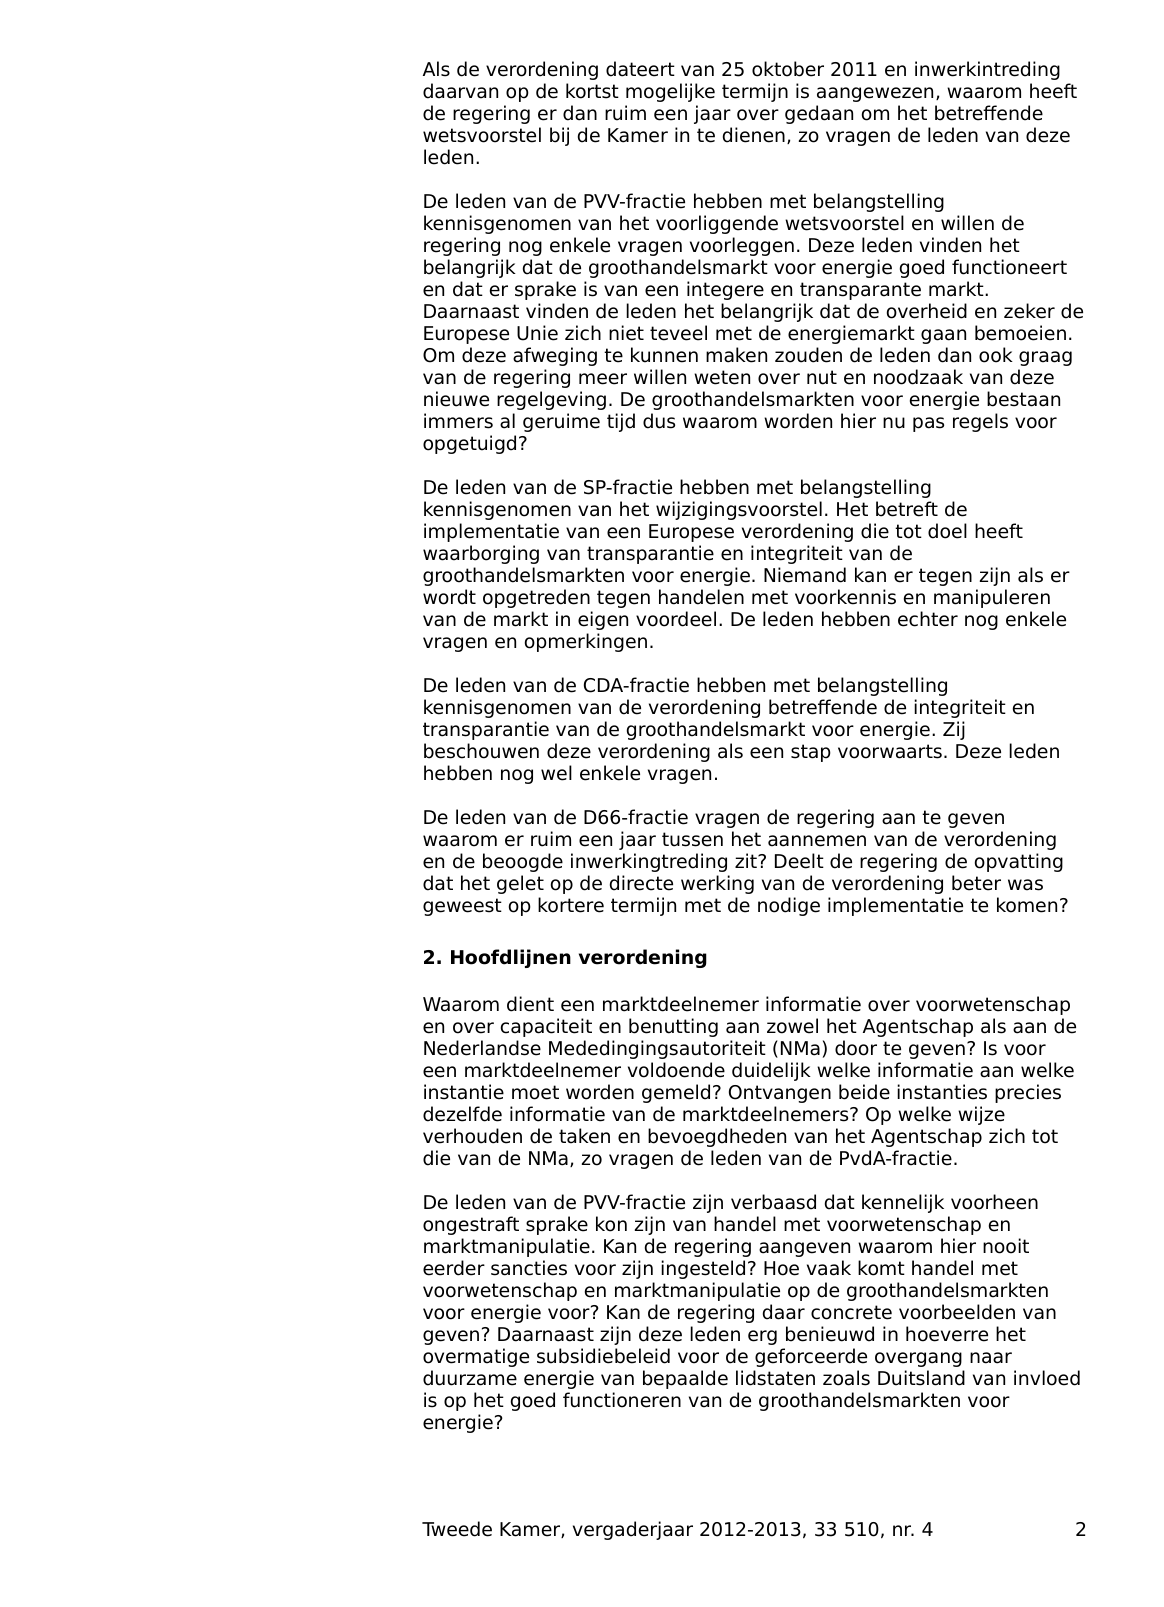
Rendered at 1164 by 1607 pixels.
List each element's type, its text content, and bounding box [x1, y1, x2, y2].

text De leden van de CDA-fractie hebben met belangstelling kennisgenomen van de verordening betreffende de integriteit en transparantie van de groothandelsmarkt voor energie. Zij beschouwen deze verordening als een stap voorwaarts. Deze leden hebben nog wel enkele vragen. [422, 675, 1087, 785]
text De leden van de D66-fractie vragen de regering aan te geven waarom er ruim een jaar tussen het aannemen van de verordening en de beoogde inwerkingtreding zit? Deelt de regering de opvatting dat het gelet op de directe werking van de verordening beter was geweest op kortere termijn met de nodige implementatie te komen? [422, 807, 1087, 917]
text Als de verordening dateert van 25 oktober 2011 en inwerkintreding daarvan op de kortst mogelijke termijn is aangewezen, waarom heeft de regering er dan ruim een jaar over gedaan om het betreffende wetsvoorstel bij de Kamer in te dienen, zo vragen de leden van deze leden. [422, 59, 1087, 169]
text De leden van de SP-fractie hebben met belangstelling kennisgenomen van het wijzigingsvoorstel. Het betreft de implementatie van een Europese verordening die tot doel heeft waarborging van transparantie en integriteit van de groothandelsmarkten voor energie. Niemand kan er tegen zijn als er wordt opgetreden tegen handelen met voorkennis en manipuleren van de markt in eigen voordeel. De leden hebben echter nog enkele vragen en opmerkingen. [422, 477, 1087, 653]
text De leden van de PVV-fractie zijn verbaasd dat kennelijk voorheen ongestraft sprake kon zijn van handel met voorwetenschap en marktmanipulatie. Kan de regering aangeven waarom hier nooit eerder sancties voor zijn ingesteld? Hoe vaak komt handel met voorwetenschap en marktmanipulatie op de groothandelsmarkten voor energie voor? Kan de regering daar concrete voorbeelden van geven? Daarnaast zijn deze leden erg benieuwd in hoeverre het overmatige subsidiebeleid voor de geforceerde overgang naar duurzame energie van bepaalde lidstaten zoals Duitsland van invloed is op het goed functioneren van de groothandelsmarkten voor energie? [422, 1192, 1087, 1434]
text De leden van de PVV-fractie hebben met belangstelling kennisgenomen van het voorliggende wetsvoorstel en willen de regering nog enkele vragen voorleggen. Deze leden vinden het belangrijk dat de groothandelsmarkt voor energie goed functioneert en dat er sprake is van een integere en transparante markt. Daarnaast vinden de leden het belangrijk dat de overheid en zeker de Europese Unie zich niet teveel met de energiemarkt gaan bemoeien. Om deze afweging te kunnen maken zouden de leden dan ook graag van de regering meer willen weten over nut en noodzaak van deze nieuwe regelgeving. De groothandelsmarkten voor energie bestaan immers al geruime tijd dus waarom worden hier nu pas regels voor opgetuigd? [422, 191, 1087, 455]
text Waarom dient een marktdeelnemer informatie over voorwetenschap en over capaciteit en benutting aan zowel het Agentschap als aan de Nederlandse Mededingingsautoriteit (NMa) door te geven? Is voor een marktdeelnemer voldoende duidelijk welke informatie aan welke instantie moet worden gemeld? Ontvangen beide instanties precies dezelfde informatie van de marktdeelnemers? Op welke wijze verhouden de taken en bevoegdheden van het Agentschap zich tot die van de NMa, zo vragen de leden van de PvdA-fractie. [422, 994, 1087, 1170]
subtitle 2. Hoofdlijnen verordening [422, 947, 1087, 969]
